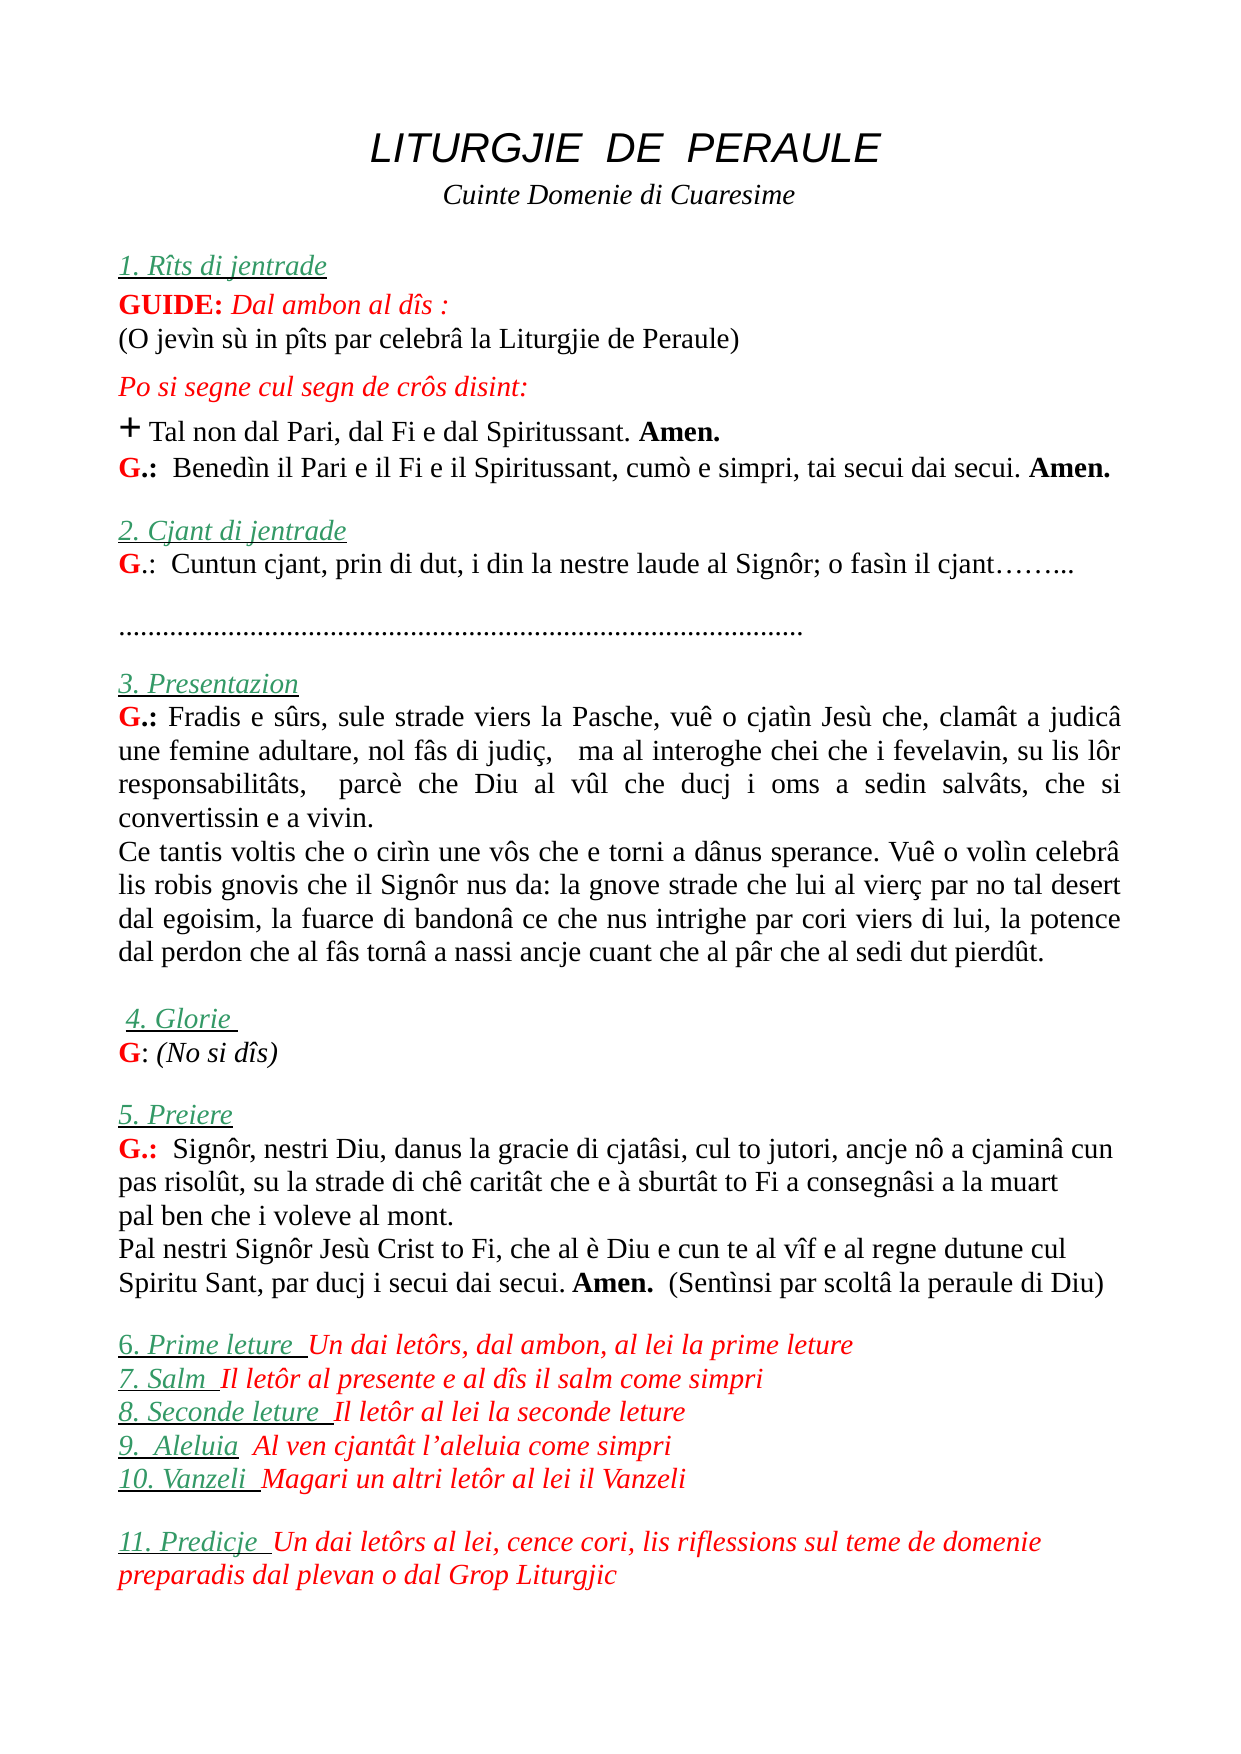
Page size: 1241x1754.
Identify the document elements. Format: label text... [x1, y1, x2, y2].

text 5. Preiere [118, 1097, 1122, 1131]
text 6. Prime leture Un dai letôrs, dal ambon, al lei la prime leture [118, 1327, 1122, 1361]
text Pal nestri Signôr Jesù Crist to Fi, che al è Diu e cun te al vîf e al regne dutune cul Spiritu Sant, par ducj i secui dai secui. Amen. (Sentìnsi par scoltâ la peraule di Diu) [118, 1231, 1122, 1298]
text 11. Predicje Un dai letôrs al lei, cence cori, lis riflessions sul teme de domenie preparadis dal plevan o dal Grop Liturgjic [118, 1524, 1122, 1591]
text 8. Seconde leture Il letôr al lei la seconde leture [118, 1394, 1122, 1428]
text 1. Rîts di jentrade [118, 248, 1122, 281]
text 10. Vanzeli Magari un altri letôr al lei il Vanzeli [118, 1461, 1122, 1495]
text G.: Fradis e sûrs, sule strade viers la Pasche, vuê o cjatìn Jesù che, clamât a judicâ une femine adultare, nol fâs di judiç, ma al interoghe chei che i fevelavin, su lis lôr responsabilitâts, parcè che Diu al vûl che ducj i oms a sedin salvâts, che si convertissin e a vivin. [118, 699, 1122, 834]
text G.: Benedìn il Pari e il Fi e il Spiritussant, cumò e simpri, tai secui dai secui. Amen. [118, 450, 1122, 484]
text Cuinte Domenie di Cuaresime [118, 177, 1122, 211]
text + Tal non dal Pari, dal Fi e dal Spiritussant. Amen. [118, 402, 1122, 450]
text LITURGJIE DE PERAULE [118, 123, 1122, 171]
text .............................................................................................. [118, 608, 1122, 642]
text GUIDE: Dal ambon al dîs : [118, 287, 1122, 321]
text 2. Cjant di jentrade [118, 513, 1122, 546]
text G.: Cuntun cjant, prin di dut, i din la nestre laude al Signôr; o fasìn il cjant……... [118, 546, 1122, 580]
text Ce tantis voltis che o cirìn une vôs che e torni a dânus sperance. Vuê o volìn celebrâ lis robis gnovis che il Signôr nus da: la gnove strade che lui al vierç par no tal desert dal egoisim, la fuarce di bandonâ ce che nus intrighe par cori viers di lui, la potence dal perdon che al fâs tornâ a nassi ancje cuant che al pâr che al sedi dut pierdût. [118, 834, 1122, 968]
text 9. Aleluia Al ven cjantât l’aleluia come simpri [118, 1428, 1122, 1461]
text 7. Salm Il letôr al presente e al dîs il salm come simpri [118, 1361, 1122, 1394]
text 3. Presentazion [118, 666, 1122, 699]
text Po si segne cul segn de crôs disint: [118, 369, 1122, 402]
text G: (No si dîs) [118, 1035, 1122, 1068]
text pal ben che i voleve al mont. [118, 1198, 1122, 1231]
text 4. Glorie [118, 1001, 1122, 1035]
text (O jevìn sù in pîts par celebrâ la Liturgjie de Peraule) [118, 321, 1122, 354]
text G.: Signôr, nestri Diu, danus la gracie di cjatâsi, cul to jutori, ancje nô a cjaminâ cun pas risolût, su la strade di chê caritât che e à sburtât to Fi a consegnâsi a la muart [118, 1131, 1122, 1198]
